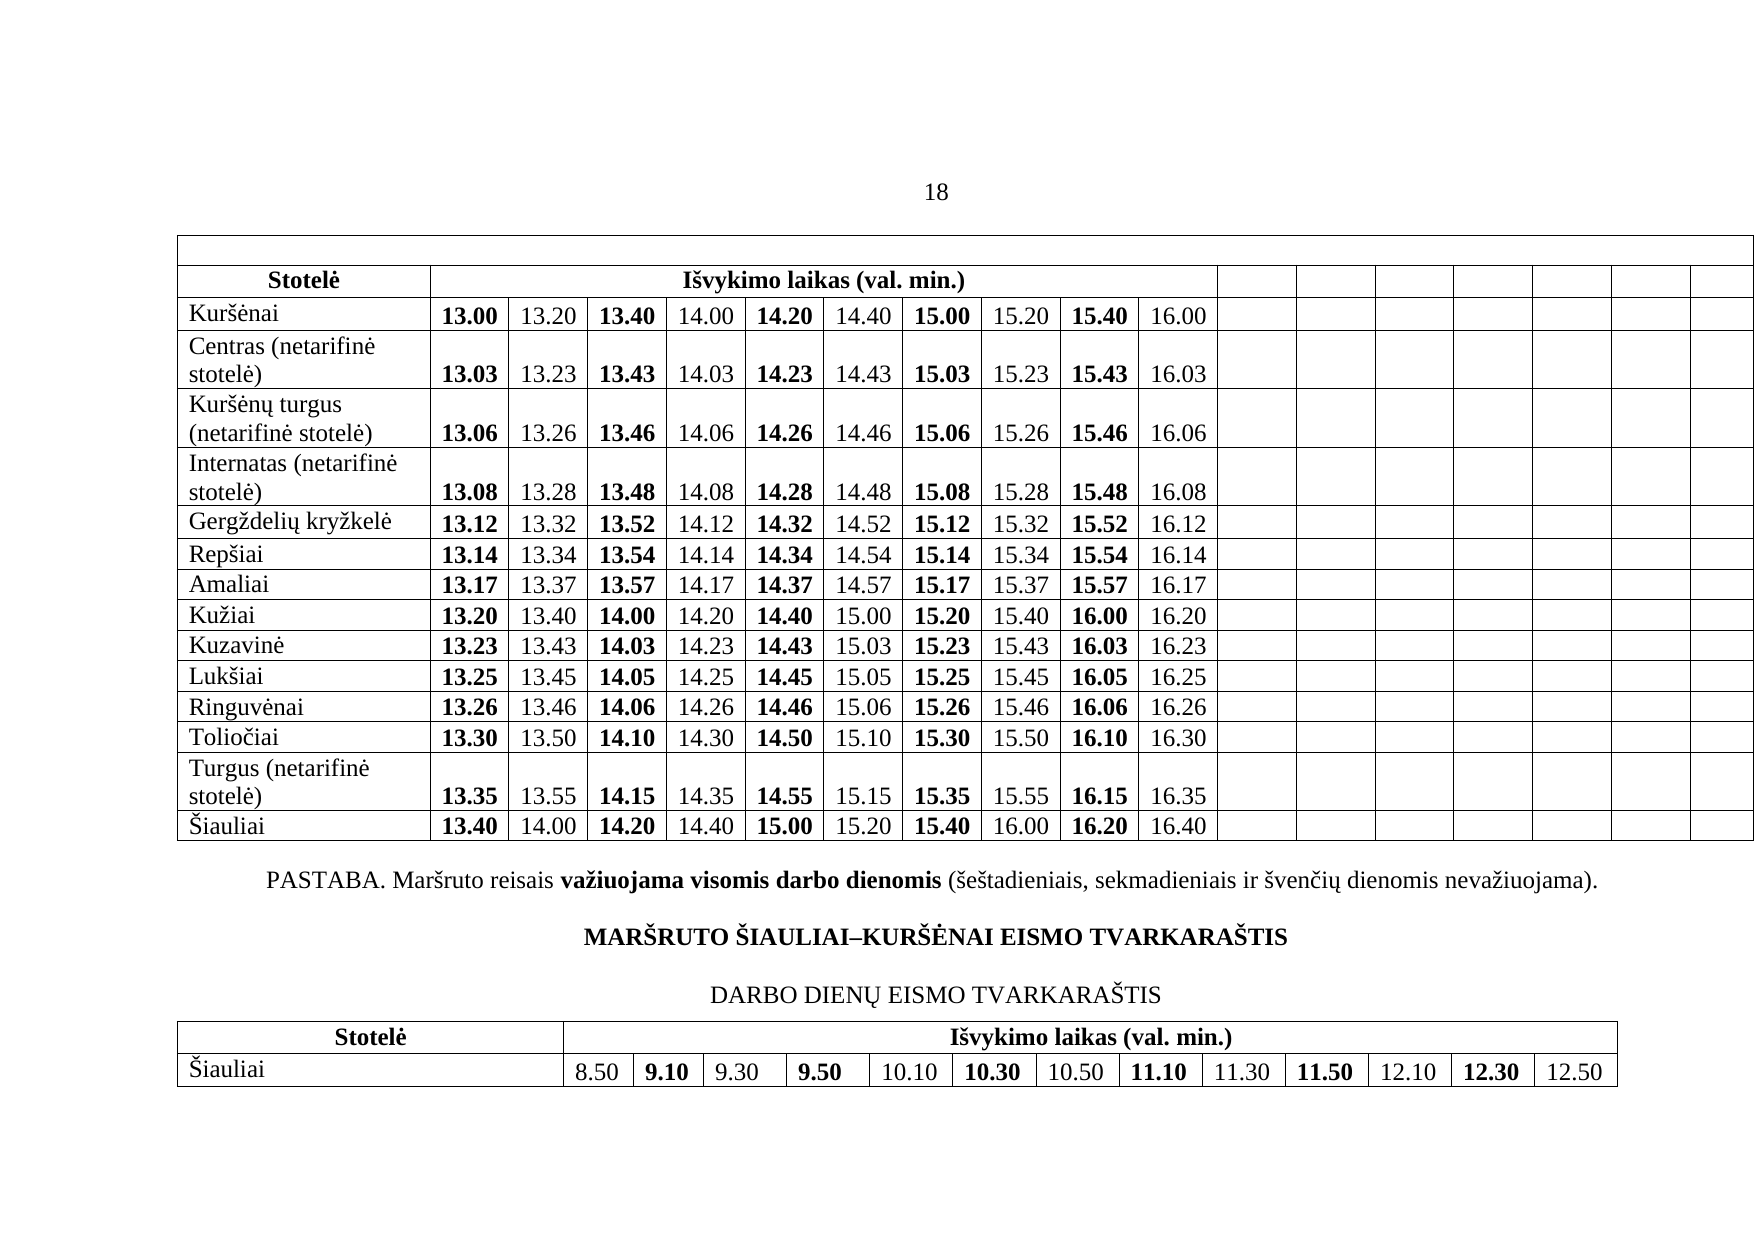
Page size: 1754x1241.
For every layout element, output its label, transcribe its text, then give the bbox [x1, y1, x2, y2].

table_cell [1612, 266, 1690, 297]
table_cell [1612, 389, 1690, 447]
table_cell 15.50 [982, 722, 1060, 752]
table_cell [1533, 631, 1611, 660]
table_cell 13.50 [509, 722, 587, 752]
table_cell [1218, 570, 1296, 599]
table_cell 15.48 [1061, 448, 1138, 505]
table_cell 15.40 [903, 811, 981, 840]
table_cell 14.26 [746, 389, 823, 447]
table_cell 10.10 [870, 1054, 952, 1086]
table_cell 15.34 [982, 539, 1060, 568]
table_cell 15.20 [903, 600, 981, 629]
table_cell 15.23 [903, 631, 981, 660]
table_cell [1691, 811, 1753, 840]
table_cell 15.06 [903, 389, 981, 447]
table_cell [1297, 722, 1375, 752]
table_cell 15.40 [982, 600, 1060, 629]
table_header Išvykimo laikas (val. min.) [564, 1022, 1617, 1053]
table_cell 16.17 [1139, 570, 1217, 599]
text DARBO DIENŲ EISMO TVARKARAŠTIS [177, 980, 1695, 1009]
table_cell [1691, 266, 1753, 297]
table_cell 14.40 [824, 298, 902, 330]
table_cell Šiauliai [178, 1054, 563, 1086]
table_cell 13.40 [588, 298, 666, 330]
table_cell 9.30 [704, 1054, 786, 1086]
table_cell 12.50 [1535, 1054, 1617, 1086]
table_cell [1376, 539, 1453, 568]
table_cell 14.50 [746, 722, 823, 752]
table_cell 14.03 [667, 331, 745, 388]
table_cell [1612, 631, 1690, 660]
table_cell 14.25 [667, 661, 745, 691]
table_cell Stotelė [178, 266, 430, 297]
table_cell 13.46 [588, 389, 666, 447]
table_cell [1533, 539, 1611, 568]
table_cell [1297, 661, 1375, 691]
table_cell [1691, 722, 1753, 752]
table_cell 13.14 [431, 539, 508, 568]
table_cell 14.10 [588, 722, 666, 752]
table_cell Toliočiai [178, 722, 430, 752]
table_cell [1454, 539, 1532, 568]
table_cell [1533, 811, 1611, 840]
table_cell 13.55 [509, 753, 587, 810]
table_cell 14.35 [667, 753, 745, 810]
table_cell [1612, 506, 1690, 538]
table_cell 13.32 [509, 506, 587, 538]
table_cell [1454, 298, 1532, 330]
table_cell 16.10 [1061, 722, 1138, 752]
table_cell 9.50 [787, 1054, 869, 1086]
table_cell 14.03 [588, 631, 666, 660]
table_cell [1376, 448, 1453, 505]
table_cell [1612, 298, 1690, 330]
table_cell [1376, 570, 1453, 599]
table_cell 13.30 [431, 722, 508, 752]
table_cell 15.35 [903, 753, 981, 810]
table_cell [1376, 692, 1453, 721]
table_cell 13.35 [431, 753, 508, 810]
table_cell 14.48 [824, 448, 902, 505]
table_cell [1691, 506, 1753, 538]
table_cell 15.03 [903, 331, 981, 388]
table_cell [1454, 811, 1532, 840]
table_cell 14.32 [746, 506, 823, 538]
table_cell 15.45 [982, 661, 1060, 691]
table_cell 15.26 [982, 389, 1060, 447]
table_cell [1297, 539, 1375, 568]
table_cell 16.06 [1139, 389, 1217, 447]
table_cell 13.06 [431, 389, 508, 447]
table_cell [1612, 753, 1690, 810]
table_cell 16.00 [1061, 600, 1138, 629]
table_cell [1533, 266, 1611, 297]
table_cell [1454, 692, 1532, 721]
table_cell 13.34 [509, 539, 587, 568]
table_cell [1297, 753, 1375, 810]
table_cell 14.28 [746, 448, 823, 505]
table_cell 14.12 [667, 506, 745, 538]
table_cell 13.03 [431, 331, 508, 388]
table_cell 14.46 [746, 692, 823, 721]
table_cell 16.06 [1061, 692, 1138, 721]
table_cell [1533, 448, 1611, 505]
table_cell Kuršėnai [178, 298, 430, 330]
table_cell 13.26 [431, 692, 508, 721]
table_cell 14.17 [667, 570, 745, 599]
table_cell 15.57 [1061, 570, 1138, 599]
table_cell [1218, 753, 1296, 810]
table_cell [1691, 692, 1753, 721]
table_cell [1297, 631, 1375, 660]
table_cell [1691, 570, 1753, 599]
table_cell [1533, 753, 1611, 810]
table_cell 15.40 [1061, 298, 1138, 330]
table_cell 14.00 [509, 811, 587, 840]
table_cell [1612, 722, 1690, 752]
table_cell 15.46 [982, 692, 1060, 721]
table_cell 15.15 [824, 753, 902, 810]
table_cell [1533, 506, 1611, 538]
table_cell [1297, 266, 1375, 297]
table_cell 14.30 [667, 722, 745, 752]
table_cell 14.05 [588, 661, 666, 691]
table_cell Amaliai [178, 570, 430, 599]
table_cell 14.57 [824, 570, 902, 599]
table_cell 13.40 [431, 811, 508, 840]
table_cell 13.20 [509, 298, 587, 330]
table_cell 15.03 [824, 631, 902, 660]
table_cell [1218, 331, 1296, 388]
table_cell [1612, 811, 1690, 840]
table_cell 15.00 [746, 811, 823, 840]
table_cell [1454, 631, 1532, 660]
table_cell 15.43 [1061, 331, 1138, 388]
table_cell Turgus (netarifinė stotelė) [178, 753, 430, 810]
table_cell [1612, 331, 1690, 388]
table_cell [1454, 600, 1532, 629]
table_cell 15.37 [982, 570, 1060, 599]
table_cell 15.12 [903, 506, 981, 538]
table_cell [1218, 692, 1296, 721]
table_cell 15.32 [982, 506, 1060, 538]
table_cell 16.08 [1139, 448, 1217, 505]
table_cell 14.14 [667, 539, 745, 568]
table_cell 14.23 [667, 631, 745, 660]
table_cell 15.14 [903, 539, 981, 568]
table_cell 15.10 [824, 722, 902, 752]
table_cell 13.43 [588, 331, 666, 388]
table_cell [1454, 753, 1532, 810]
table_cell 13.54 [588, 539, 666, 568]
table_cell [1297, 506, 1375, 538]
table_cell [1454, 661, 1532, 691]
table_cell 14.20 [667, 600, 745, 629]
table_cell 14.55 [746, 753, 823, 810]
table_cell [1376, 753, 1453, 810]
table_cell 16.26 [1139, 692, 1217, 721]
table_cell 16.03 [1061, 631, 1138, 660]
table_cell [1297, 389, 1375, 447]
table_cell 10.30 [953, 1054, 1036, 1086]
table_cell Išvykimo laikas (val. min.) [431, 266, 1217, 297]
table_cell 15.26 [903, 692, 981, 721]
table_cell 14.08 [667, 448, 745, 505]
table_cell 11.50 [1286, 1054, 1368, 1086]
table_cell [1533, 600, 1611, 629]
table_cell 15.00 [903, 298, 981, 330]
table_cell Šiauliai [178, 811, 430, 840]
table_cell 13.40 [509, 600, 587, 629]
table_cell [1376, 506, 1453, 538]
table_cell [1297, 298, 1375, 330]
table_cell 15.54 [1061, 539, 1138, 568]
table_cell [1691, 389, 1753, 447]
table_cell [1297, 692, 1375, 721]
table_cell 13.23 [431, 631, 508, 660]
table_cell [1533, 722, 1611, 752]
table_cell 14.52 [824, 506, 902, 538]
table_cell 16.05 [1061, 661, 1138, 691]
text MARŠRUTO ŠIAULIAI–KURŠĖNAI EISMO TVARKARAŠTIS [177, 922, 1695, 951]
table_cell 14.37 [746, 570, 823, 599]
table_cell 16.25 [1139, 661, 1217, 691]
table_cell 16.20 [1061, 811, 1138, 840]
table_cell 15.20 [982, 298, 1060, 330]
table_cell [1218, 661, 1296, 691]
table_cell [1218, 811, 1296, 840]
table_cell 16.35 [1139, 753, 1217, 810]
table_cell 15.46 [1061, 389, 1138, 447]
table_cell Centras (netarifinė stotelė) [178, 331, 430, 388]
table_cell [1691, 631, 1753, 660]
table_cell [1454, 266, 1532, 297]
table_cell [1612, 570, 1690, 599]
table_cell 13.43 [509, 631, 587, 660]
table_cell Gergždelių kryžkelė [178, 506, 430, 538]
table_cell Kuršėnų turgus (netarifinė stotelė) [178, 389, 430, 447]
table_cell [1376, 600, 1453, 629]
table_cell 15.25 [903, 661, 981, 691]
table_cell 12.10 [1369, 1054, 1451, 1086]
table_cell 15.52 [1061, 506, 1138, 538]
table_cell [1297, 331, 1375, 388]
table_cell 15.55 [982, 753, 1060, 810]
table_cell [1691, 298, 1753, 330]
table_cell [1691, 753, 1753, 810]
table_cell 16.00 [982, 811, 1060, 840]
table_cell 15.06 [824, 692, 902, 721]
table_cell 14.34 [746, 539, 823, 568]
table_cell [1533, 692, 1611, 721]
table_header Stotelė [178, 1022, 563, 1053]
table_cell [178, 236, 1753, 264]
table_cell 13.08 [431, 448, 508, 505]
table_cell 13.26 [509, 389, 587, 447]
table_cell 14.15 [588, 753, 666, 810]
table_cell Internatas (netarifinė stotelė) [178, 448, 430, 505]
table_cell [1297, 811, 1375, 840]
table_cell [1376, 298, 1453, 330]
table_cell 13.28 [509, 448, 587, 505]
table_cell Lukšiai [178, 661, 430, 691]
table_cell 16.40 [1139, 811, 1217, 840]
table_cell Kuzavinė [178, 631, 430, 660]
table_cell 14.00 [588, 600, 666, 629]
table_cell [1454, 389, 1532, 447]
table_cell 12.30 [1452, 1054, 1534, 1086]
table_cell 14.23 [746, 331, 823, 388]
table_cell [1218, 298, 1296, 330]
table_cell 15.00 [824, 600, 902, 629]
table_cell 14.20 [588, 811, 666, 840]
table_cell [1691, 600, 1753, 629]
table_cell 14.43 [824, 331, 902, 388]
table_cell 16.03 [1139, 331, 1217, 388]
table_cell [1612, 448, 1690, 505]
table_cell 14.06 [667, 389, 745, 447]
table_cell [1454, 331, 1532, 388]
table_cell 16.30 [1139, 722, 1217, 752]
table_cell [1533, 331, 1611, 388]
table_cell 10.50 [1037, 1054, 1119, 1086]
table_cell 11.10 [1120, 1054, 1202, 1086]
table_cell 14.40 [746, 600, 823, 629]
table_cell [1376, 661, 1453, 691]
table_cell 8.50 [564, 1054, 633, 1086]
table_cell 16.15 [1061, 753, 1138, 810]
table_cell [1376, 389, 1453, 447]
table_cell 14.40 [667, 811, 745, 840]
table_cell [1218, 722, 1296, 752]
table_cell 15.17 [903, 570, 981, 599]
table_cell [1454, 722, 1532, 752]
table_cell 15.43 [982, 631, 1060, 660]
table_cell [1454, 570, 1532, 599]
table_cell 13.46 [509, 692, 587, 721]
table_cell 16.23 [1139, 631, 1217, 660]
table_cell [1612, 600, 1690, 629]
table_cell [1376, 331, 1453, 388]
table_cell 13.12 [431, 506, 508, 538]
table_cell 13.20 [431, 600, 508, 629]
table_cell [1297, 600, 1375, 629]
table_cell 16.00 [1139, 298, 1217, 330]
table_cell 16.12 [1139, 506, 1217, 538]
table_cell 13.52 [588, 506, 666, 538]
table_cell 13.25 [431, 661, 508, 691]
table_cell 9.10 [634, 1054, 703, 1086]
table_cell 14.06 [588, 692, 666, 721]
table_cell [1691, 331, 1753, 388]
table_cell 15.30 [903, 722, 981, 752]
table_cell 13.45 [509, 661, 587, 691]
table_cell 16.14 [1139, 539, 1217, 568]
table_cell 14.54 [824, 539, 902, 568]
text PASTABA. Maršruto reisais važiuojama visomis darbo dienomis (šeštadieniais, sekmadieniais ir švenčių dienomis nevažiuojama). [177, 865, 1695, 894]
table_cell [1376, 722, 1453, 752]
table_cell [1297, 448, 1375, 505]
table_cell Ringuvėnai [178, 692, 430, 721]
table_cell [1376, 266, 1453, 297]
table_cell [1612, 539, 1690, 568]
table_cell [1218, 600, 1296, 629]
table_cell 14.26 [667, 692, 745, 721]
table_cell [1454, 506, 1532, 538]
table_cell Kužiai [178, 600, 430, 629]
table_cell 15.20 [824, 811, 902, 840]
table_cell [1533, 570, 1611, 599]
table_cell [1612, 692, 1690, 721]
table_cell [1218, 539, 1296, 568]
table_cell 15.23 [982, 331, 1060, 388]
table_cell [1533, 389, 1611, 447]
table_cell [1533, 661, 1611, 691]
table_cell [1612, 661, 1690, 691]
table_cell 14.00 [667, 298, 745, 330]
table_cell 14.46 [824, 389, 902, 447]
table_cell 11.30 [1203, 1054, 1285, 1086]
table_cell 13.00 [431, 298, 508, 330]
table_cell 13.17 [431, 570, 508, 599]
table_cell 14.20 [746, 298, 823, 330]
table_cell [1218, 506, 1296, 538]
table_cell [1218, 448, 1296, 505]
table_cell Repšiai [178, 539, 430, 568]
table_cell 13.48 [588, 448, 666, 505]
table_cell [1218, 266, 1296, 297]
table_cell [1533, 298, 1611, 330]
table_cell 14.43 [746, 631, 823, 660]
table_cell 13.37 [509, 570, 587, 599]
table_cell [1691, 539, 1753, 568]
table_cell [1376, 631, 1453, 660]
table_cell 16.20 [1139, 600, 1217, 629]
table_cell [1454, 448, 1532, 505]
table_cell 15.08 [903, 448, 981, 505]
table_cell 15.05 [824, 661, 902, 691]
table_cell [1691, 448, 1753, 505]
table_cell [1218, 631, 1296, 660]
table_cell [1691, 661, 1753, 691]
table_cell 15.28 [982, 448, 1060, 505]
table_cell [1376, 811, 1453, 840]
table_cell 13.23 [509, 331, 587, 388]
table_cell [1297, 570, 1375, 599]
table_cell 13.57 [588, 570, 666, 599]
table_cell 14.45 [746, 661, 823, 691]
table_cell [1218, 389, 1296, 447]
